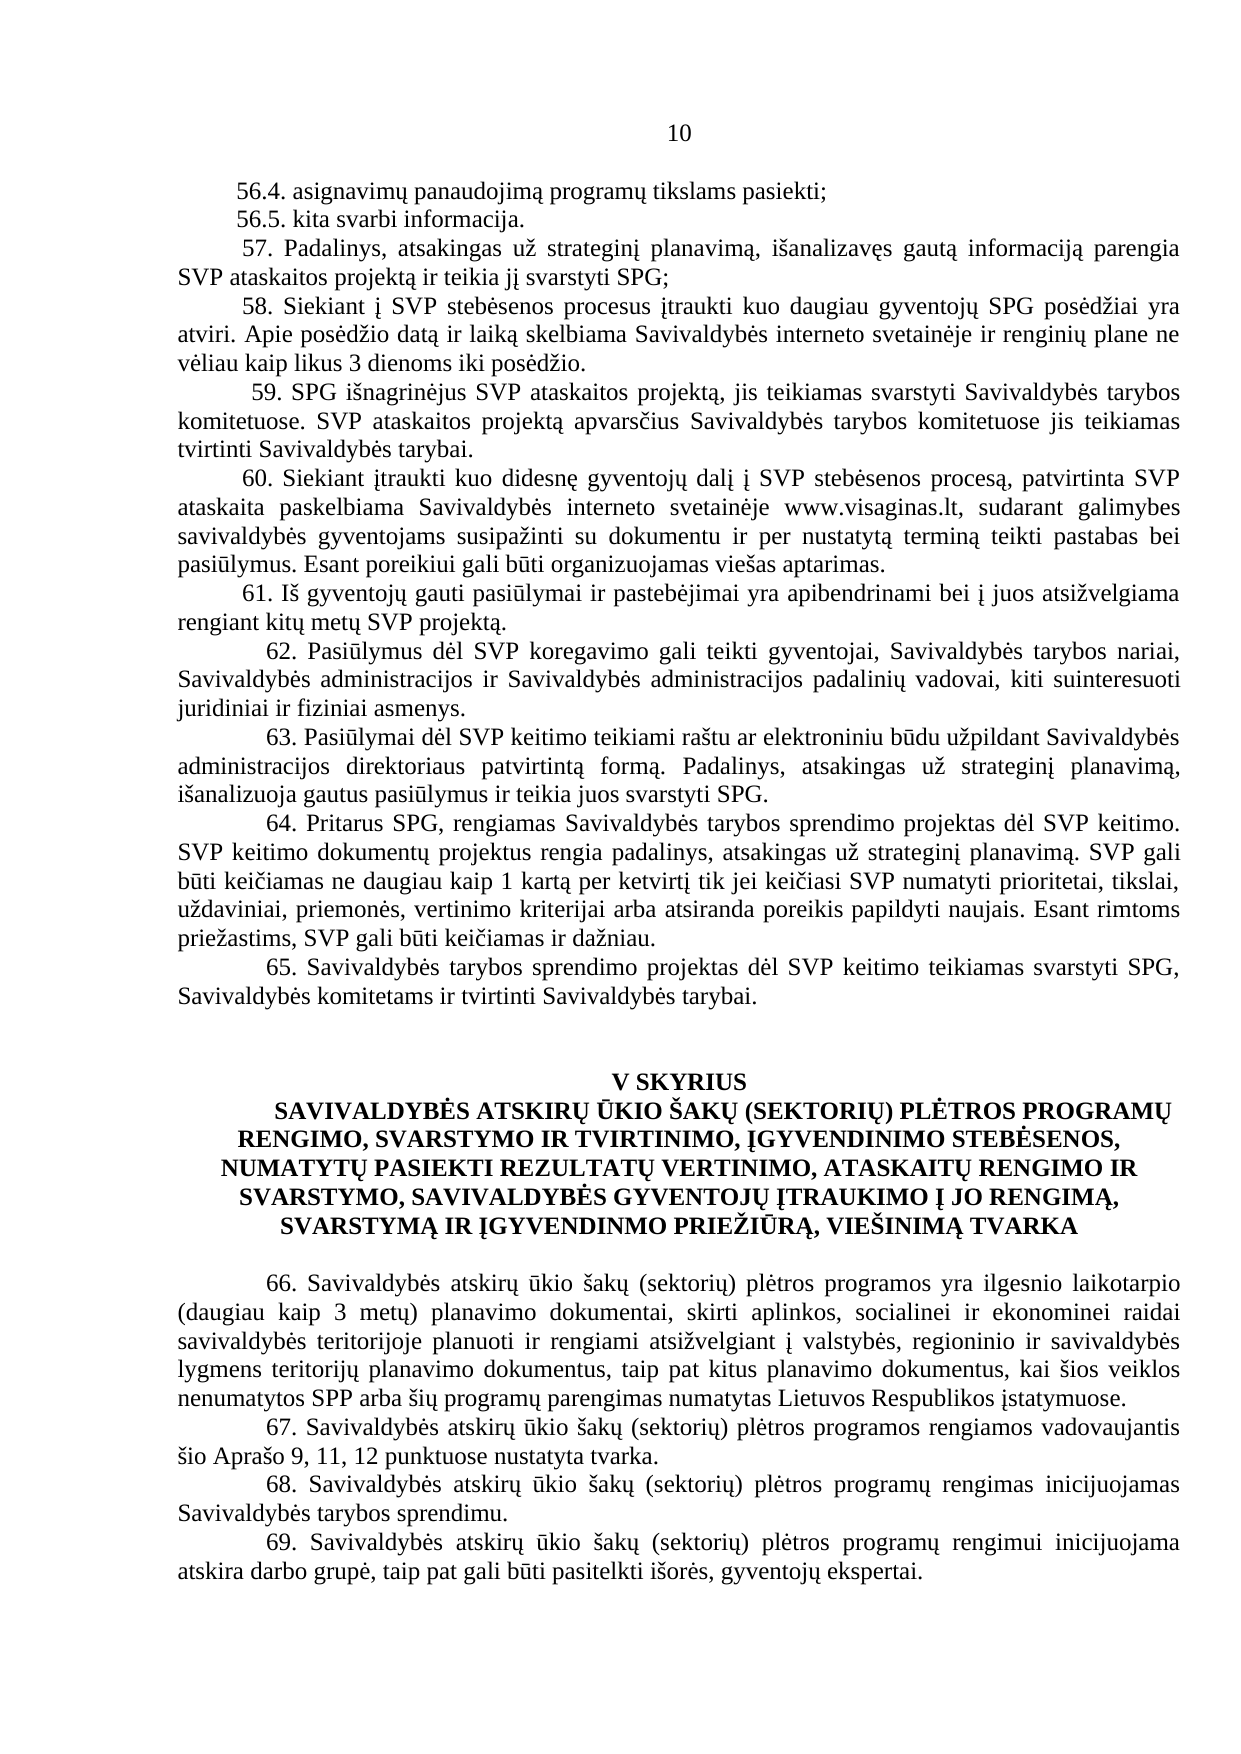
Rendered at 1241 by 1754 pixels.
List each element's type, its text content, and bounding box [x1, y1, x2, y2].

text 57. Padalinys, atsakingas už strateginį planavimą, išanalizavęs gautą informaciją parengia SVP ataskaitos projektą ir teikia jį svarstyti SPG; [177, 233, 1181, 291]
text 60. Siekiant įtraukti kuo didesnę gyventojų dalį į SVP stebėsenos procesą, patvirtinta SVP ataskaita paskelbiama Savivaldybės interneto svetainėje www.visaginas.lt, sudarant galimybes savivaldybės gyventojams susipažinti su dokumentu ir per nustatytą terminą teikti pastabas bei pasiūlymus. Esant poreikiui gali būti organizuojamas viešas aptarimas. [177, 463, 1181, 578]
text 69. Savivaldybės atskirų ūkio šakų (sektorių) plėtros programų rengimui inicijuojama atskira darbo grupė, taip pat gali būti pasitelkti išorės, gyventojų ekspertai. [177, 1527, 1181, 1584]
text 58. Siekiant į SVP stebėsenos procesus įtraukti kuo daugiau gyventojų SPG posėdžiai yra atviri. Apie posėdžio datą ir laiką skelbiama Savivaldybės interneto svetainėje ir renginių plane ne vėliau kaip likus 3 dienoms iki posėdžio. [177, 291, 1181, 377]
text SAVIVALDYBĖS ATSKIRŲ ŪKIO ŠAKŲ (SEKTORIŲ) PLĖTROS PROGRAMŲ RENGIMO, SVARSTYMO IR TVIRTINIMO, ĮGYVENDINIMO STEBĖSENOS, NUMATYTŲ PASIEKTI REZULTATŲ VERTINIMO, ATASKAITŲ RENGIMO IR SVARSTYMO, SAVIVALDYBĖS GYVENTOJŲ ĮTRAUKIMO Į JO RENGIMĄ, SVARSTYMĄ IR ĮGYVENDINMO PRIEŽIŪRĄ, VIEŠINIMĄ TVARKA [177, 1096, 1181, 1239]
text 56.5. kita svarbi informacija. [177, 204, 1181, 233]
text 62. Pasiūlymus dėl SVP koregavimo gali teikti gyventojai, Savivaldybės tarybos nariai, Savivaldybės administracijos ir Savivaldybės administracijos padalinių vadovai, kiti suinteresuoti juridiniai ir fiziniai asmenys. [177, 636, 1181, 722]
text 56.4. asignavimų panaudojimą programų tikslams pasiekti; [177, 176, 1181, 204]
text 65. Savivaldybės tarybos sprendimo projektas dėl SVP keitimo teikiamas svarstyti SPG, Savivaldybės komitetams ir tvirtinti Savivaldybės tarybai. [177, 952, 1181, 1009]
text 61. Iš gyventojų gauti pasiūlymai ir pastebėjimai yra apibendrinami bei į juos atsižvelgiama rengiant kitų metų SVP projektą. [177, 578, 1181, 636]
text 66. Savivaldybės atskirų ūkio šakų (sektorių) plėtros programos yra ilgesnio laikotarpio (daugiau kaip 3 metų) planavimo dokumentai, skirti aplinkos, socialinei ir ekonominei raidai savivaldybės teritorijoje planuoti ir rengiami atsižvelgiant į valstybės, regioninio ir savivaldybės lygmens teritorijų planavimo dokumentus, taip pat kitus planavimo dokumentus, kai šios veiklos nenumatytos SPP arba šių programų parengimas numatytas Lietuvos Respublikos įstatymuose. [177, 1268, 1181, 1412]
text 64. Pritarus SPG, rengiamas Savivaldybės tarybos sprendimo projektas dėl SVP keitimo. SVP keitimo dokumentų projektus rengia padalinys, atsakingas už strateginį planavimą. SVP gali būti keičiamas ne daugiau kaip 1 kartą per ketvirtį tik jei keičiasi SVP numatyti prioritetai, tikslai, uždaviniai, priemonės, vertinimo kriterijai arba atsiranda poreikis papildyti naujais. Esant rimtoms priežastims, SVP gali būti keičiamas ir dažniau. [177, 808, 1181, 952]
text 68. Savivaldybės atskirų ūkio šakų (sektorių) plėtros programų rengimas inicijuojamas Savivaldybės tarybos sprendimu. [177, 1469, 1181, 1527]
text 59. SPG išnagrinėjus SVP ataskaitos projektą, jis teikiamas svarstyti Savivaldybės tarybos komitetuose. SVP ataskaitos projektą apvarsčius Savivaldybės tarybos komitetuose jis teikiamas tvirtinti Savivaldybės tarybai. [177, 377, 1181, 463]
text 67. Savivaldybės atskirų ūkio šakų (sektorių) plėtros programos rengiamos vadovaujantis šio Aprašo 9, 11, 12 punktuose nustatyta tvarka. [177, 1412, 1181, 1469]
text V SKYRIUS [177, 1067, 1181, 1096]
text 63. Pasiūlymai dėl SVP keitimo teikiami raštu ar elektroniniu būdu užpildant Savivaldybės administracijos direktoriaus patvirtintą formą. Padalinys, atsakingas už strateginį planavimą, išanalizuoja gautus pasiūlymus ir teikia juos svarstyti SPG. [177, 722, 1181, 808]
